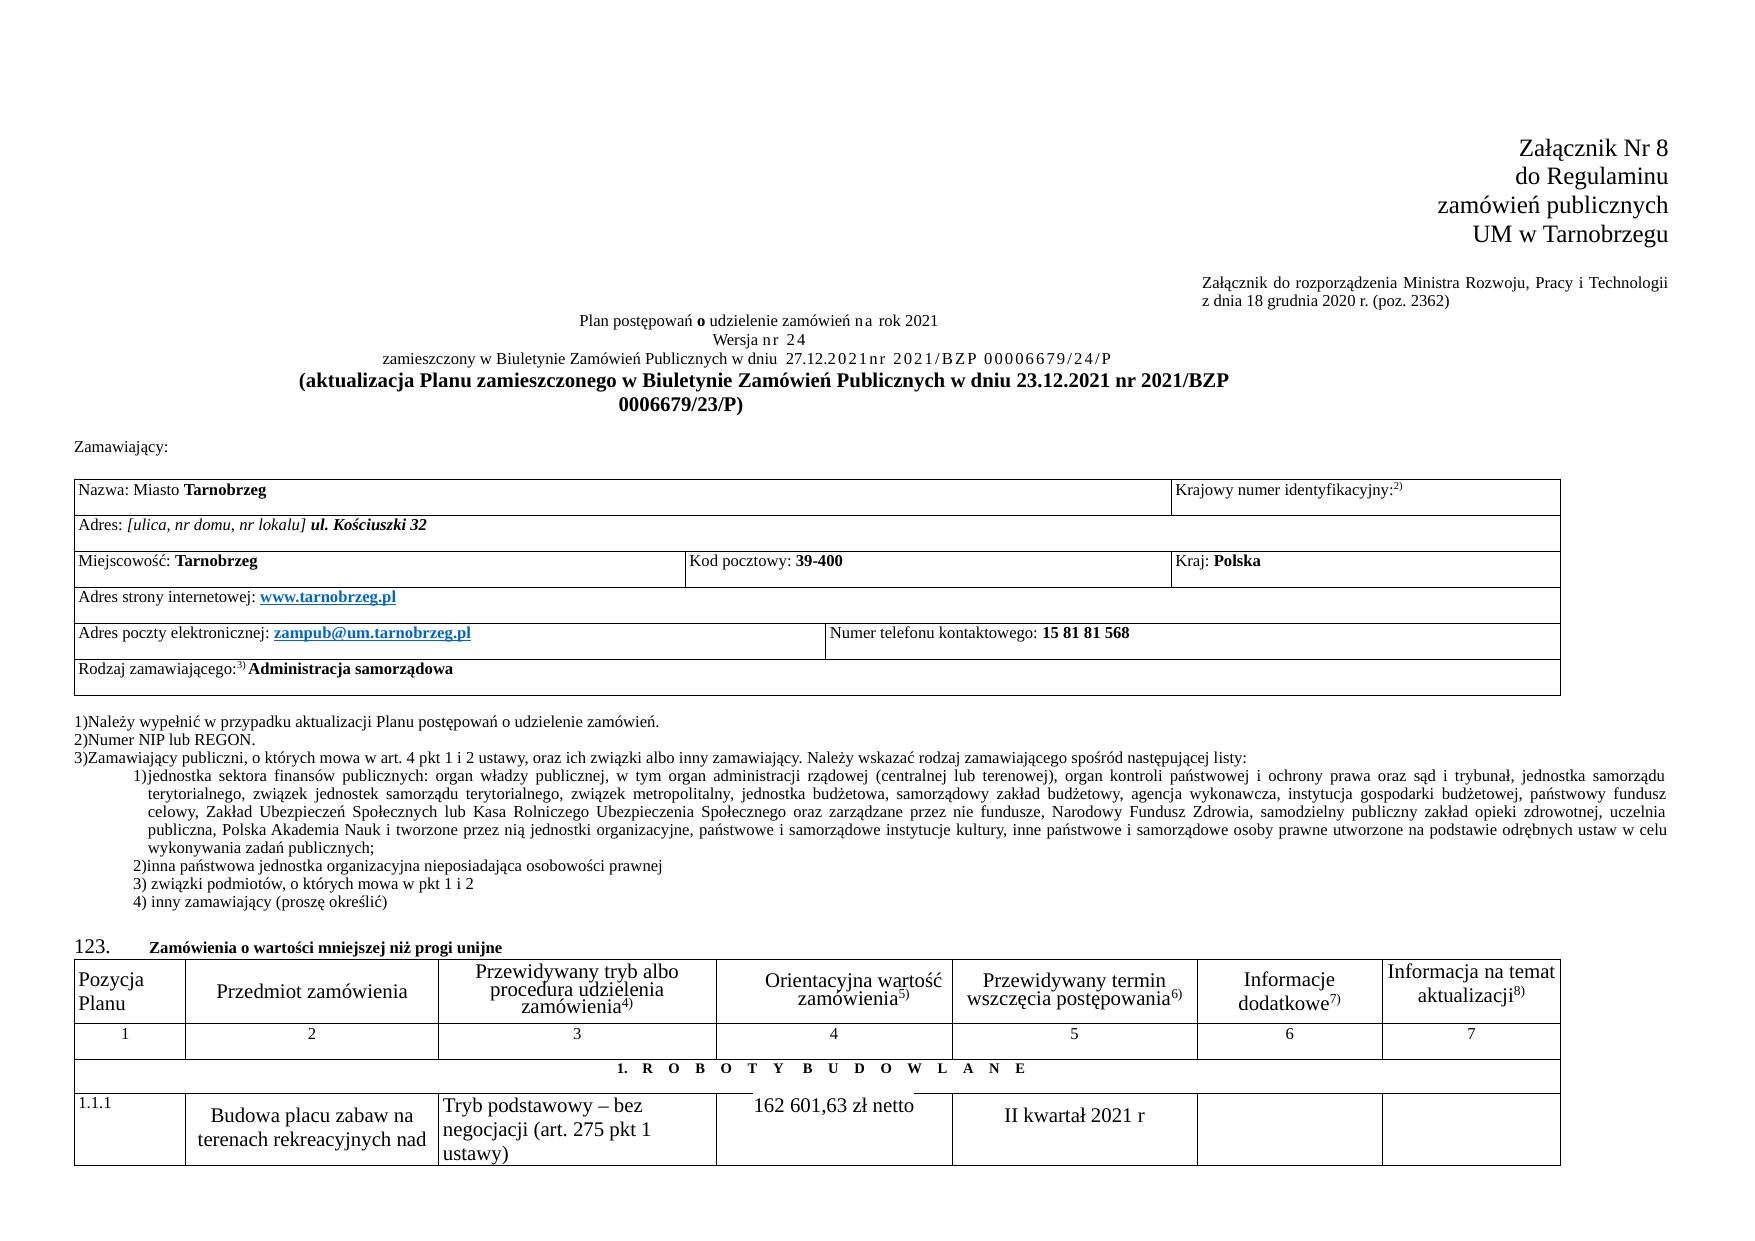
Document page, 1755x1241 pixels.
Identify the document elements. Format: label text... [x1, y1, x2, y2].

table_header Przedmiot zamówienia [186, 960, 438, 1023]
text do Regulaminu zamówień publicznych [74, 161, 1668, 219]
text Wersja nr 24 [509, 329, 1008, 349]
text zamieszczony w Biuletynie Zamówień Publicznych w dniu 27.12.2021nr 2021/BZP 00006679/24/P [74, 349, 1664, 368]
text 3) związki podmiotów, o których mowa w pkt 1 i 2 [133, 875, 1668, 893]
text 1) jednostka sektora finansów publicznych: organ władzy publicznej, w tym organ administracji rządowej (centralnej lub terenowej), organ kontroli państwowej i ochrony prawa oraz sąd i trybunał, jednostka samorządu terytorialnego, związek jednostek samorządu terytorialnego, związek metropolitalny, jednostka budżetowa, samorządowy zakład budżetowy, agencja wykonawcza, instytucja gospodarki budżetowej, państwowy fundusz celowy, Zakład Ubezpieczeń Społecznych lub Kasa Rolniczego Ubezpieczenia Społecznego oraz zarządzane przez nie fundusze, Narodowy Fundusz Zdrowia, samodzielny publiczny zakład opieki zdrowotnej, uczelnia publiczna, Polska Akademia Nauk i tworzone przez nią jednostki organizacyjne, państwowe i samorządowe instytucje kultury, inne państwowe i samorządowe osoby prawne utworzone na podstawie odrębnych ustaw w celu wykonywania zadań publicznych; [133, 767, 1668, 857]
table_cell Budowa placu zabaw na terenach rekreacyjnych nad [186, 1094, 438, 1165]
table_cell 162 601,63 zł netto [717, 1094, 952, 1165]
table_cell 1 [75, 1024, 185, 1059]
table_cell [1383, 1094, 1560, 1165]
table_cell 1. ROBOTY BUDOWLANE [75, 1060, 1560, 1093]
text Zamawiający: [74, 417, 1668, 462]
text 2)inna państwowa jednostka organizacyjna nieposiadająca osobowości prawnej [133, 857, 1668, 875]
table_header Przewidywany termin wszczęcia postępowania6) [953, 960, 1197, 1023]
text 2)Numer NIP lub REGON. [74, 731, 744, 749]
table_cell 4 [717, 1024, 952, 1059]
table_cell Rodzaj zamawiającego:3) Administracja samorządowa [75, 660, 1560, 695]
table_header Nazwa: Miasto Tarnobrzeg [75, 480, 1171, 515]
table_cell Adres: [ulica, nr domu, nr lokalu] ul. Kościuszki 32 [75, 516, 1560, 551]
table_cell [1198, 1094, 1382, 1165]
table_cell 5 [953, 1024, 1197, 1059]
list Zamówienia o wartości mniejszej niż progi unijne [74, 934, 1668, 958]
table_cell Kraj: Polska [1172, 552, 1560, 587]
text 4) inny zamawiający (proszę określić) [133, 893, 1668, 911]
text Załącznik do rozporządzenia Ministra Rozwoju, Pracy i Technologii z dnia 18 grudnia 2020 r. (poz. 2362) [1202, 273, 1668, 310]
text Plan postępowań o udzielenie zamówień na rok 2021 [509, 310, 1008, 329]
table_cell Miejscowość: Tarnobrzeg [75, 552, 685, 587]
table_cell 1.1.1 [75, 1094, 185, 1165]
text UM w Tarnobrzegu [74, 219, 1668, 248]
table_cell Adres poczty elektronicznej: zampub@um.tarnobrzeg.pl [75, 624, 825, 659]
table_cell Adres strony internetowej: www.tarnobrzeg.pl [75, 588, 1560, 623]
text (aktualizacja Planu zamieszczonego w Biuletynie Zamówień Publicznych w dniu 23.12.2021 nr 2021/BZP 0006679/23/P) [74, 368, 1287, 416]
text 1)Należy wypełnić w przypadku aktualizacji Planu postępowań o udzielenie zamówień. [74, 713, 744, 731]
table_header Informacja na temat aktualizacji8) [1383, 960, 1560, 1023]
table_header Informacje dodatkowe7) [1198, 960, 1382, 1023]
table_header Pozycja Planu [75, 960, 185, 1023]
table_header Orientacyjna wartość zamówienia5) [717, 960, 952, 1023]
text Załącznik Nr 8 [74, 133, 1668, 161]
table_cell 6 [1198, 1024, 1382, 1059]
table_cell 3 [439, 1024, 716, 1059]
table_header Krajowy numer identyfikacyjny:2) [1172, 480, 1560, 515]
table_cell II kwartał 2021 r [953, 1094, 1197, 1165]
table_cell 7 [1383, 1024, 1560, 1059]
table_header Przewidywany tryb albo procedura udzielenia zamówienia4) [439, 960, 716, 1023]
table_cell Tryb podstawowy – bez negocjacji (art. 275 pkt 1 ustawy) [439, 1094, 716, 1165]
table_cell Kod pocztowy: 39-400 [686, 552, 1171, 587]
table_cell Numer telefonu kontaktowego: 15 81 81 568 [826, 624, 1560, 659]
table_cell 2 [186, 1024, 438, 1059]
text 3)Zamawiający publiczni, o których mowa w art. 4 pkt 1 i 2 ustawy, oraz ich związki albo inny zamawiający. Należy wskazać rodzaj zamawiającego spośród następującej listy: [74, 749, 1668, 767]
